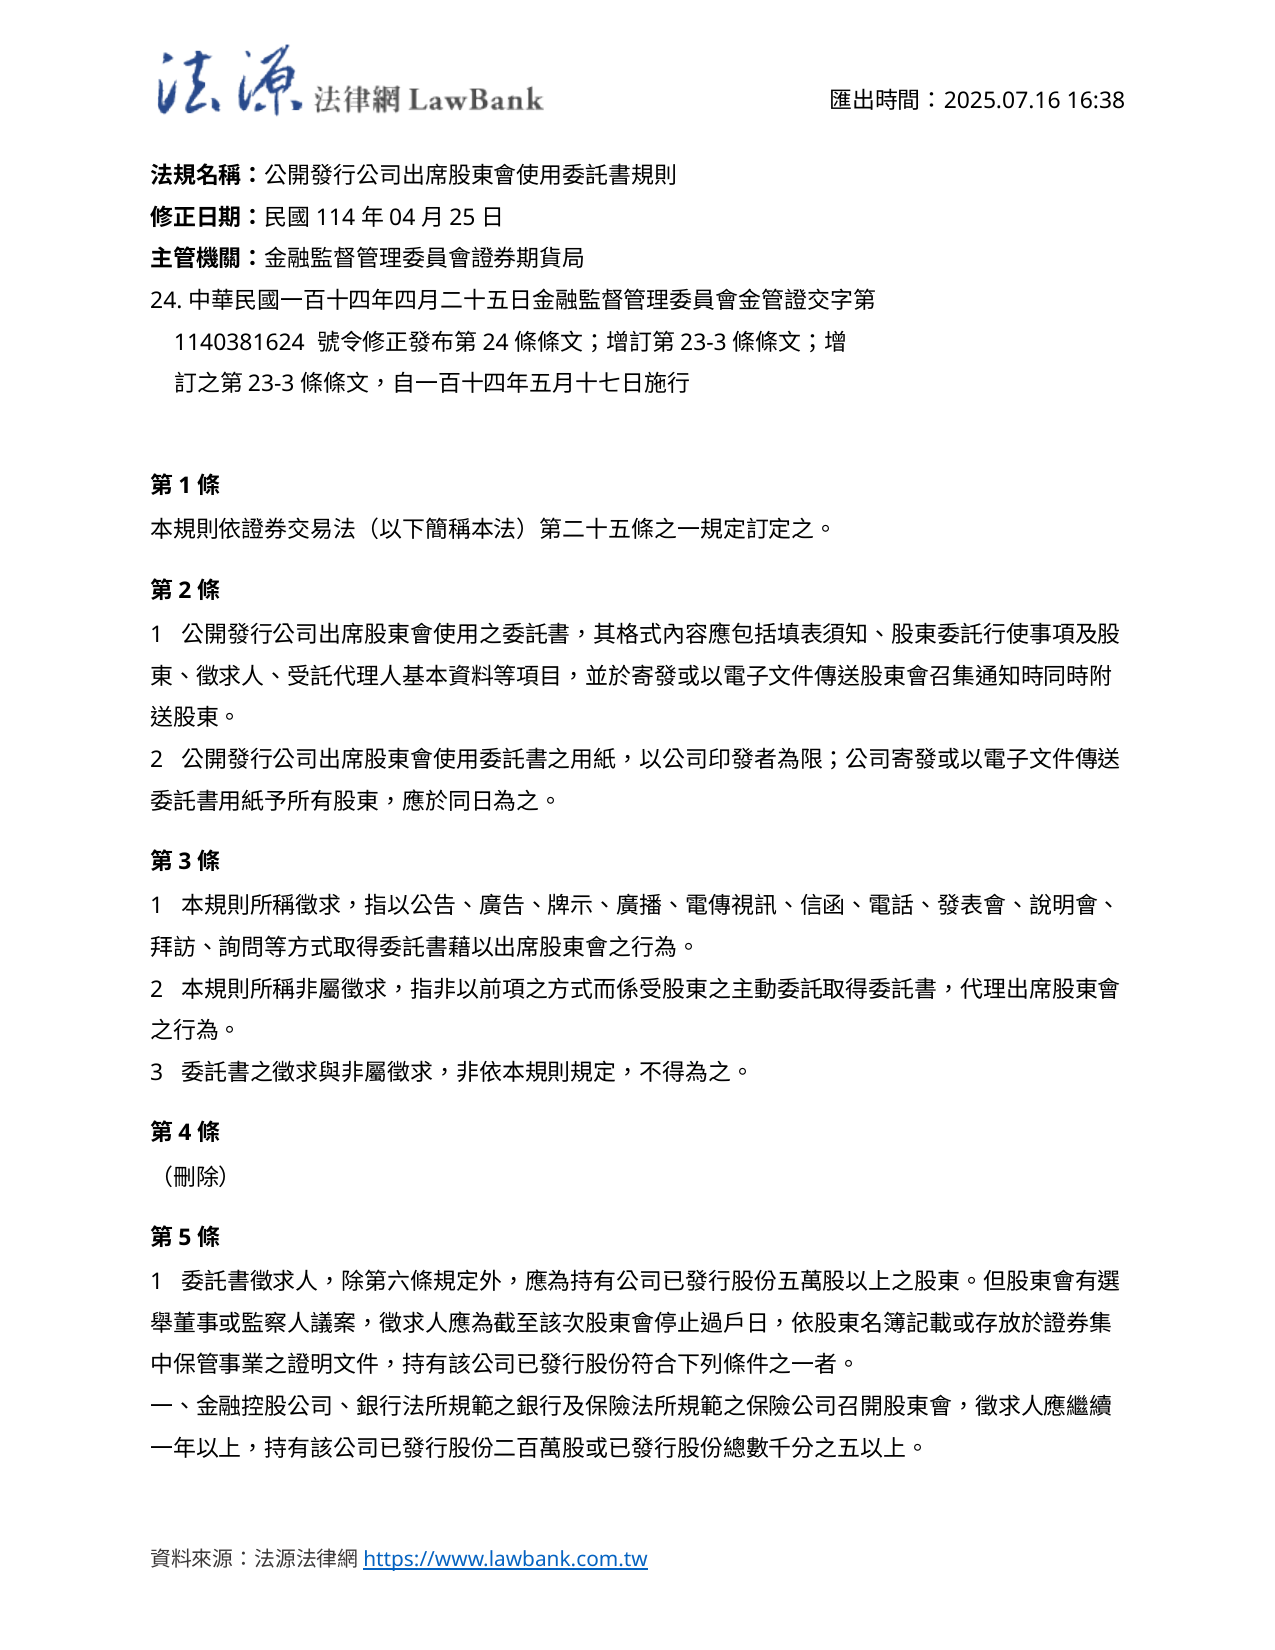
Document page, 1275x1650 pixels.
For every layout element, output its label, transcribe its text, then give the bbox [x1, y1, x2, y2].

text 第 1 條 [150, 460, 1125, 502]
text 修正日期：民國 114 年 04 月 25 日 [150, 192, 1125, 233]
text 法規名稱：公開發行公司出席股東會使用委託書規則 [150, 150, 1125, 192]
text 第 3 條 [150, 836, 1125, 878]
text 本規則依證券交易法（以下簡稱本法）第二十五條之一規定訂定之。 [150, 504, 1125, 546]
text 1 公開發行公司出席股東會使用之委託書，其格式內容應包括填表須知、股東委託行使事項及股東、徵求人、受託代理人基本資料等項目，並於寄發或以電子文件傳送股東會召集通知時同時附送股東。 [150, 609, 1125, 734]
picture [157, 43, 544, 120]
text 3 委託書之徵求與非屬徵求，非依本規則規定，不得為之。 [150, 1047, 1125, 1089]
text 24. 中華民國一百十四年四月二十五日金融監督管理委員會金管證交字第 1140381624 號令修正發布第 24 條條文；增訂第 23-3 條條文；增 訂之第 23-3 條條文，自一百十四年五月十七日施行 [150, 275, 1125, 442]
text 第 4 條 [150, 1107, 1125, 1149]
text 2 本規則所稱非屬徵求，指非以前項之方式而係受股東之主動委託取得委託書，代理出席股東會之行為。 [150, 964, 1125, 1047]
text 1 委託書徵求人，除第六條規定外，應為持有公司已發行股份五萬股以上之股東。但股東會有選舉董事或監察人議案，徵求人應為截至該次股東會停止過戶日，依股東名簿記載或存放於證券集中保管事業之證明文件，持有該公司已發行股份符合下列條件之一者。 [150, 1256, 1125, 1381]
text 主管機關：金融監督管理委員會證券期貨局 [150, 233, 1125, 275]
text 2 公開發行公司出席股東會使用委託書之用紙，以公司印發者為限；公司寄發或以電子文件傳送委託書用紙予所有股東，應於同日為之。 [150, 734, 1125, 817]
text 一、金融控股公司、銀行法所規範之銀行及保險法所規範之保險公司召開股東會，徵求人應繼續一年以上，持有該公司已發行股份二百萬股或已發行股份總數千分之五以上。 [150, 1381, 1125, 1464]
text 第 5 條 [150, 1212, 1125, 1254]
text 第 2 條 [150, 565, 1125, 607]
text 1 本規則所稱徵求，指以公告、廣告、牌示、廣播、電傳視訊、信函、電話、發表會、說明會、拜訪、詢問等方式取得委託書藉以出席股東會之行為。 [150, 880, 1125, 964]
text （刪除） [150, 1152, 1125, 1193]
